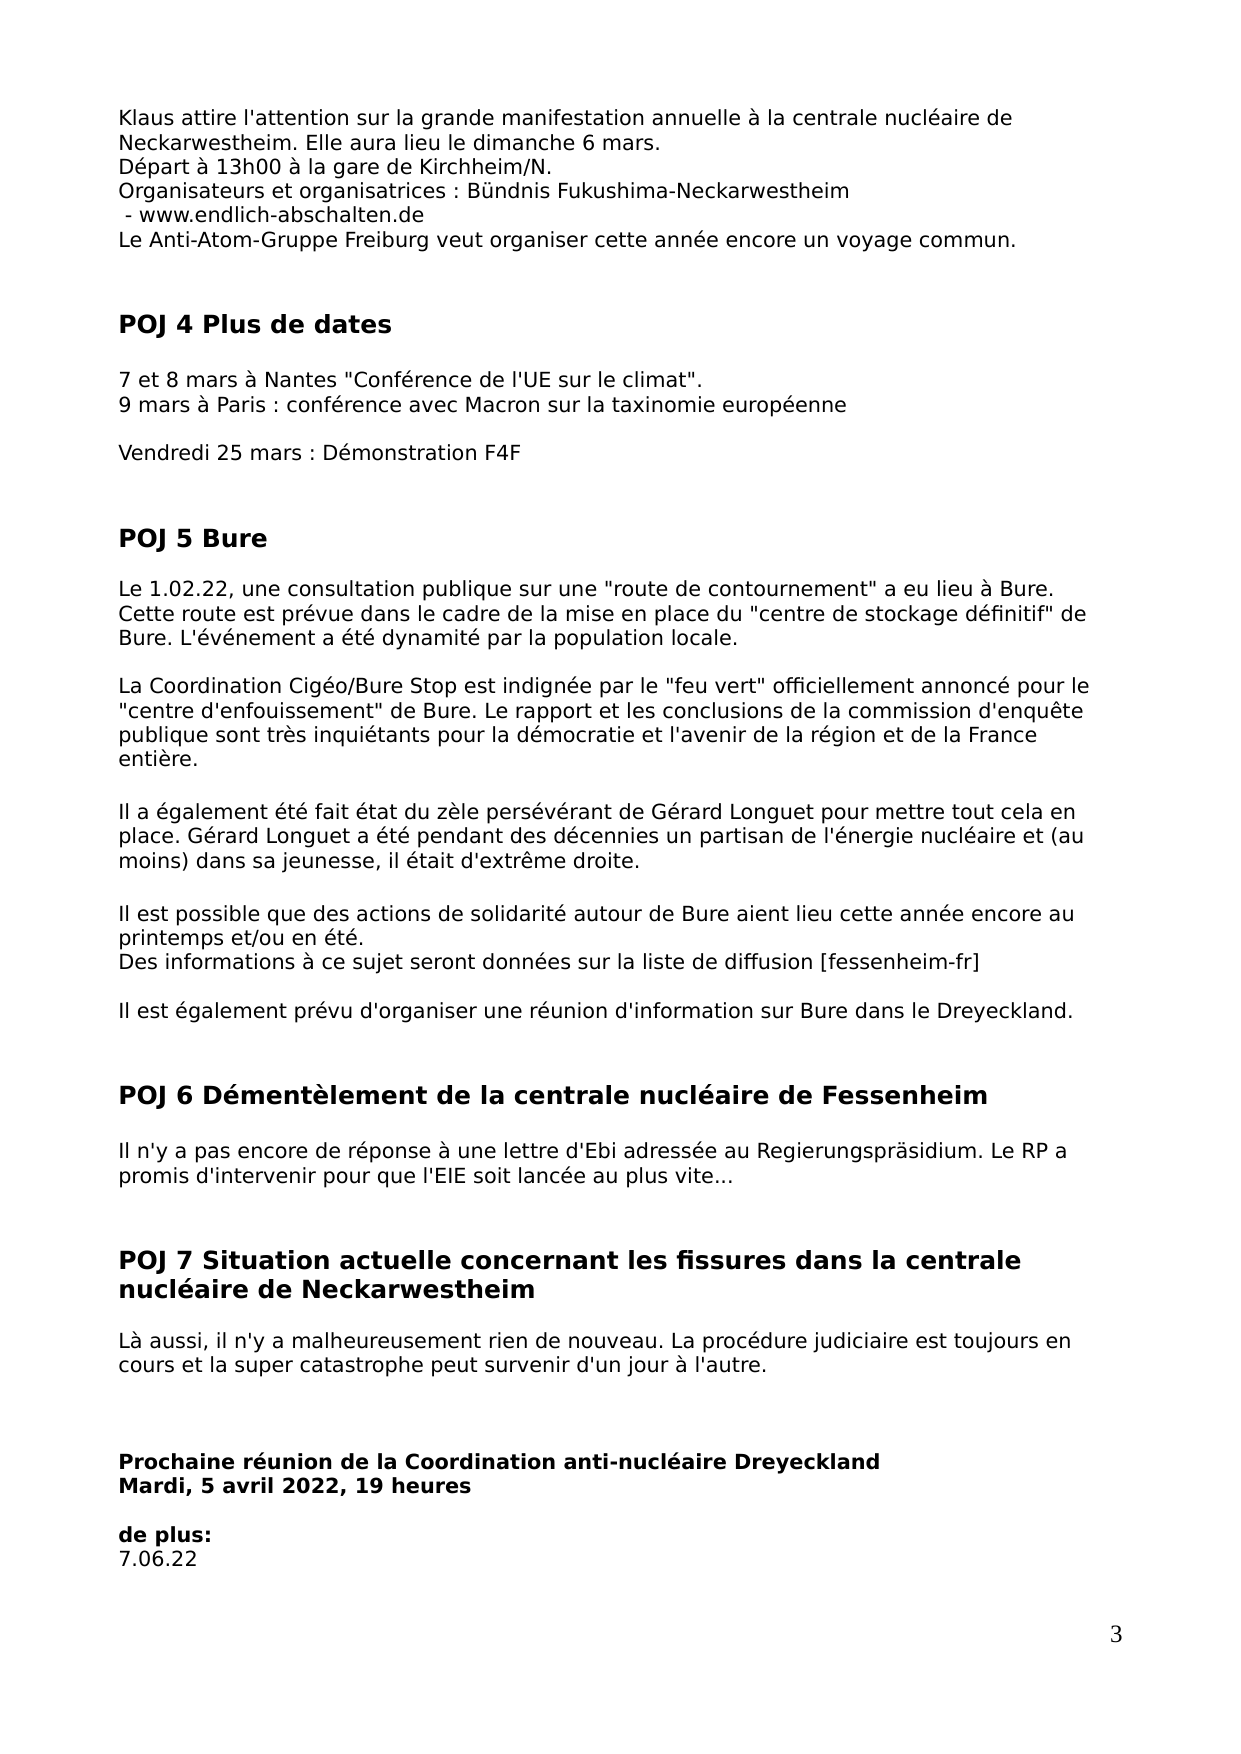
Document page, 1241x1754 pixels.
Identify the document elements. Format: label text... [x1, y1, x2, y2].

text Le 1.02.22, une consultation publique sur une "route de contournement" a eu lieu à Bure. [118, 577, 1122, 602]
text Le Anti-Atom-Gruppe Freiburg veut organiser cette année encore un voyage commun. [118, 228, 1122, 252]
text de plus: [118, 1523, 1122, 1547]
text Cette route est prévue dans le cadre de la mise en place du "centre de stockage définitif" de Bure. L'événement a été dynamité par la population locale. [118, 602, 1122, 650]
text 7.06.22 [118, 1547, 1122, 1572]
text - www.endlich-abschalten.de [118, 203, 1122, 228]
text Mardi, 5 avril 2022, 19 heures [118, 1474, 1122, 1499]
text 9 mars à Paris : conférence avec Macron sur la taxinomie européenne [118, 393, 1122, 417]
text Là aussi, il n'y a malheureusement rien de nouveau. La procédure judiciaire est toujours en cours et la super catastrophe peut survenir d'un jour à l'autre. [118, 1329, 1122, 1377]
text La Coordination Cigéo/Bure Stop est indignée par le "feu vert" officiellement annoncé pour le "centre d'enfouissement" de Bure. Le rapport et les conclusions de la commission d'enquête publique sont très inquiétants pour la démocratie et l'avenir de la région et de la France entière. [118, 674, 1122, 772]
text POJ 6 Démentèlement de la centrale nucléaire de Fessenheim [118, 1082, 1122, 1111]
text Il a également été fait état du zèle persévérant de Gérard Longuet pour mettre tout cela en place. Gérard Longuet a été pendant des décennies un partisan de l'énergie nucléaire et (au moins) dans sa jeunesse, il était d'extrême droite. [118, 800, 1122, 873]
text POJ 5 Bure [118, 524, 1122, 553]
text Départ à 13h00 à la gare de Kirchheim/N. [118, 155, 1122, 179]
text Il est possible que des actions de solidarité autour de Bure aient lieu cette année encore au printemps et/ou en été. [118, 902, 1122, 950]
text Klaus attire l'attention sur la grande manifestation annuelle à la centrale nucléaire de Neckarwestheim. Elle aura lieu le dimanche 6 mars. [118, 106, 1122, 155]
text Vendredi 25 mars : Démonstration F4F [118, 441, 1122, 466]
text Des informations à ce sujet seront données sur la liste de diffusion [fessenheim-fr] [118, 950, 1122, 975]
text POJ 7 Situation actuelle concernant les fissures dans la centrale nucléaire de Neckarwestheim [118, 1246, 1122, 1305]
text 7 et 8 mars à Nantes "Conférence de l'UE sur le climat". [118, 368, 1122, 393]
text Prochaine réunion de la Coordination anti-nucléaire Dreyeckland [118, 1450, 1122, 1474]
text Il n'y a pas encore de réponse à une lettre d'Ebi adressée au Regierungspräsidium. Le RP a promis d'intervenir pour que l'EIE soit lancée au plus vite... [118, 1139, 1122, 1188]
text POJ 4 Plus de dates [118, 310, 1122, 339]
text Il est également prévu d'organiser une réunion d'information sur Bure dans le Dreyeckland. [118, 999, 1122, 1023]
text Organisateurs et organisatrices : Bündnis Fukushima-Neckarwestheim [118, 179, 1122, 203]
